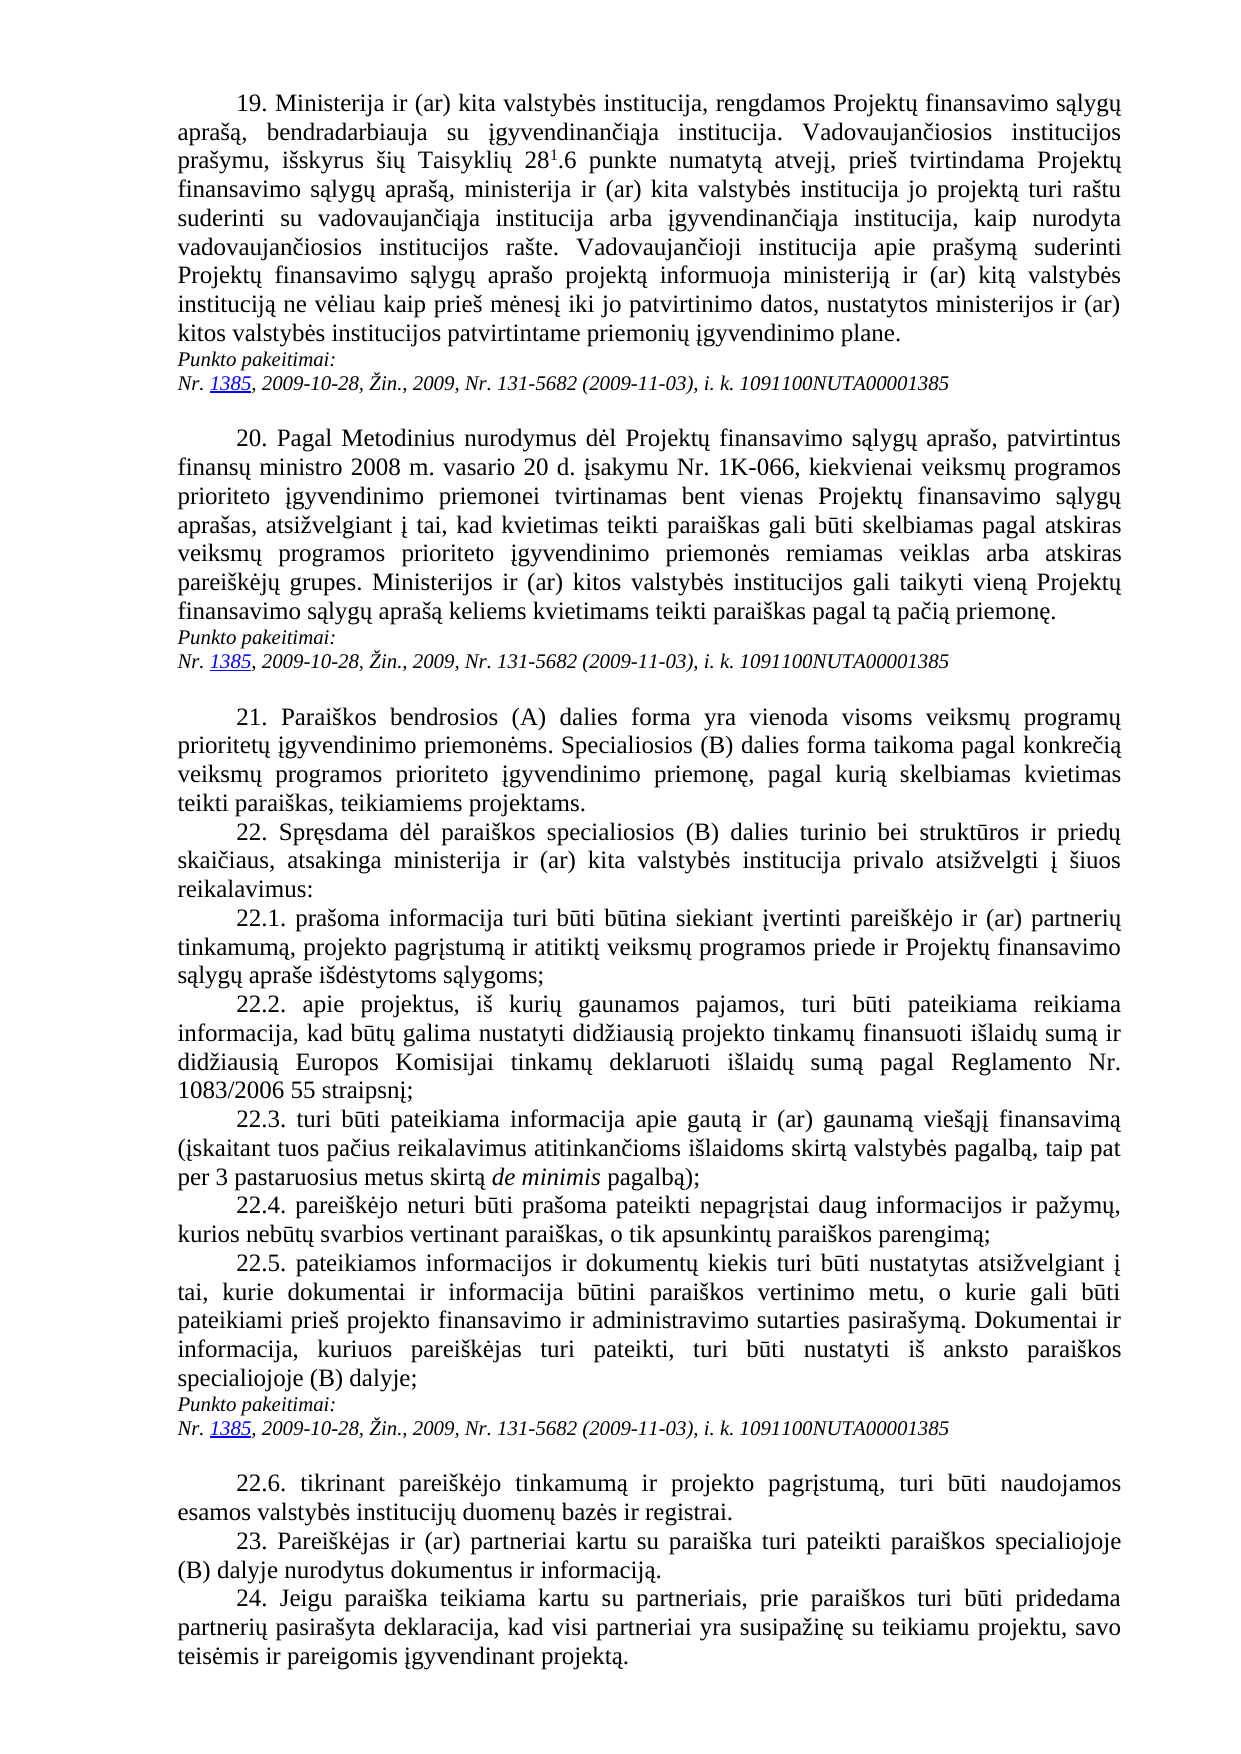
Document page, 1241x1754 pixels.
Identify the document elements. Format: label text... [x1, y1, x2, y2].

text 22.4. pareiškėjo neturi būti prašoma pateikti nepagrįstai daug informacijos ir pažymų, kurios nebūtų svarbios vertinant paraiškas, o tik apsunkintų paraiškos parengimą; [177, 1190, 1122, 1248]
text 22. Spręsdama dėl paraiškos specialiosios (B) dalies turinio bei struktūros ir priedų skaičiaus, atsakinga ministerija ir (ar) kita valstybės institucija privalo atsižvelgti į šiuos reikalavimus: [177, 817, 1122, 903]
text Punkto pakeitimai: [177, 625, 1122, 649]
text 19. Ministerija ir (ar) kita valstybės institucija, rengdamos Projektų finansavimo sąlygų aprašą, bendradarbiauja su įgyvendinančiąja institucija. Vadovaujančiosios institucijos prašymu, išskyrus šių Taisyklių 281.6 punkte numatytą atvejį, prieš tvirtindama Projektų finansavimo sąlygų aprašą, ministerija ir (ar) kita valstybės institucija jo projektą turi raštu suderinti su vadovaujančiąja institucija arba įgyvendinančiąja institucija, kaip nurodyta vadovaujančiosios institucijos rašte. Vadovaujančioji institucija apie prašymą suderinti Projektų finansavimo sąlygų aprašo projektą informuoja ministeriją ir (ar) kitą valstybės instituciją ne vėliau kaip prieš mėnesį iki jo patvirtinimo datos, nustatytos ministerijos ir (ar) kitos valstybės institucijos patvirtintame priemonių įgyvendinimo plane. [177, 88, 1122, 347]
text Nr. 1385, 2009-10-28, Žin., 2009, Nr. 131-5682 (2009-11-03), i. k. 1091100NUTA00001385 [177, 371, 1122, 395]
text 22.6. tikrinant pareiškėjo tinkamumą ir projekto pagrįstumą, turi būti naudojamos esamos valstybės institucijų duomenų bazės ir registrai. [177, 1468, 1122, 1526]
text 24. Jeigu paraiška teikiama kartu su partneriais, prie paraiškos turi būti pridedama partnerių pasirašyta deklaracija, kad visi partneriai yra susipažinę su teikiamu projektu, savo teisėmis ir pareigomis įgyvendinant projektą. [177, 1583, 1122, 1670]
text 22.3. turi būti pateikiama informacija apie gautą ir (ar) gaunamą viešąjį finansavimą (įskaitant tuos pačius reikalavimus atitinkančioms išlaidoms skirtą valstybės pagalbą, taip pat per 3 pastaruosius metus skirtą de minimis pagalbą); [177, 1104, 1122, 1190]
text 22.2. apie projektus, iš kurių gaunamos pajamos, turi būti pateikiama reikiama informacija, kad būtų galima nustatyti didžiausią projekto tinkamų finansuoti išlaidų sumą ir didžiausią Europos Komisijai tinkamų deklaruoti išlaidų sumą pagal Reglamento Nr. 1083/2006 55 straipsnį; [177, 989, 1122, 1104]
text 20. Pagal Metodinius nurodymus dėl Projektų finansavimo sąlygų aprašo, patvirtintus finansų ministro 2008 m. vasario 20 d. įsakymu Nr. 1K-066, kiekvienai veiksmų programos prioriteto įgyvendinimo priemonei tvirtinamas bent vienas Projektų finansavimo sąlygų aprašas, atsižvelgiant į tai, kad kvietimas teikti paraiškas gali būti skelbiamas pagal atskiras veiksmų programos prioriteto įgyvendinimo priemonės remiamas veiklas arba atskiras pareiškėjų grupes. Ministerijos ir (ar) kitos valstybės institucijos gali taikyti vieną Projektų finansavimo sąlygų aprašą keliems kvietimams teikti paraiškas pagal tą pačią priemonę. [177, 423, 1122, 625]
text Nr. 1385, 2009-10-28, Žin., 2009, Nr. 131-5682 (2009-11-03), i. k. 1091100NUTA00001385 [177, 1416, 1122, 1440]
text 22.1. prašoma informacija turi būti būtina siekiant įvertinti pareiškėjo ir (ar) partnerių tinkamumą, projekto pagrįstumą ir atitiktį veiksmų programos priede ir Projektų finansavimo sąlygų apraše išdėstytoms sąlygoms; [177, 903, 1122, 989]
text 23. Pareiškėjas ir (ar) partneriai kartu su paraiška turi pateikti paraiškos specialiojoje (B) dalyje nurodytus dokumentus ir informaciją. [177, 1526, 1122, 1583]
text Punkto pakeitimai: [177, 347, 1122, 371]
text Punkto pakeitimai: [177, 1392, 1122, 1416]
text 22.5. pateikiamos informacijos ir dokumentų kiekis turi būti nustatytas atsižvelgiant į tai, kurie dokumentai ir informacija būtini paraiškos vertinimo metu, o kurie gali būti pateikiami prieš projekto finansavimo ir administravimo sutarties pasirašymą. Dokumentai ir informacija, kuriuos pareiškėjas turi pateikti, turi būti nustatyti iš anksto paraiškos specialiojoje (B) dalyje; [177, 1248, 1122, 1392]
text Nr. 1385, 2009-10-28, Žin., 2009, Nr. 131-5682 (2009-11-03), i. k. 1091100NUTA00001385 [177, 649, 1122, 673]
text 21. Paraiškos bendrosios (A) dalies forma yra vienoda visoms veiksmų programų prioritetų įgyvendinimo priemonėms. Specialiosios (B) dalies forma taikoma pagal konkrečią veiksmų programos prioriteto įgyvendinimo priemonę, pagal kurią skelbiamas kvietimas teikti paraiškas, teikiamiems projektams. [177, 702, 1122, 817]
